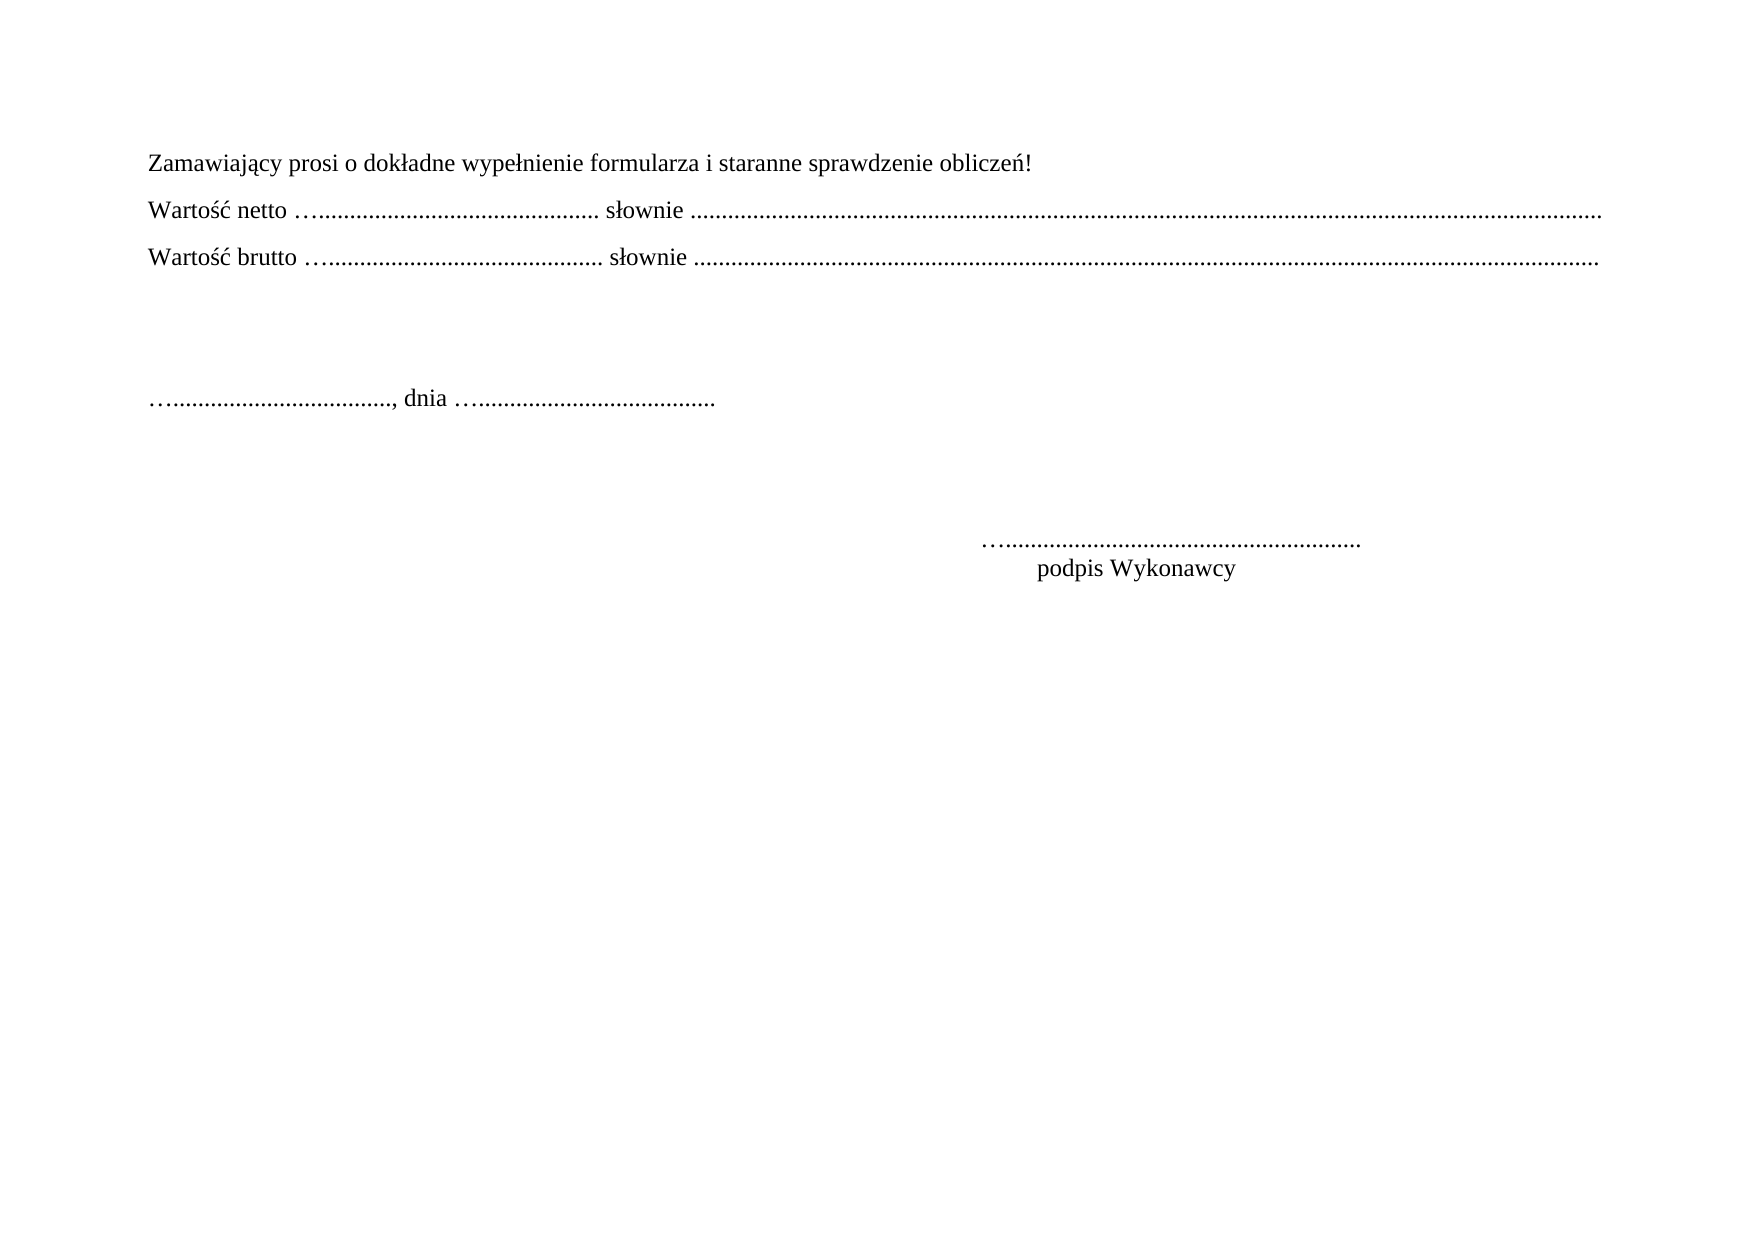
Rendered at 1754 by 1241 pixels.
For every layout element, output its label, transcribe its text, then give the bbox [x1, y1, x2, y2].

text …......................................................... [148, 524, 1606, 553]
text Zamawiający prosi o dokładne wypełnienie formularza i staranne sprawdzenie obliczeń! [148, 148, 1606, 176]
text Wartość brutto …............................................ słownie ................................................................................................................................................. [148, 242, 1606, 271]
text podpis Wykonawcy [148, 553, 1606, 582]
text Wartość netto …............................................. słownie .................................................................................................................................................. [148, 195, 1606, 223]
text …..................................., dnia …...................................... [148, 383, 1606, 412]
